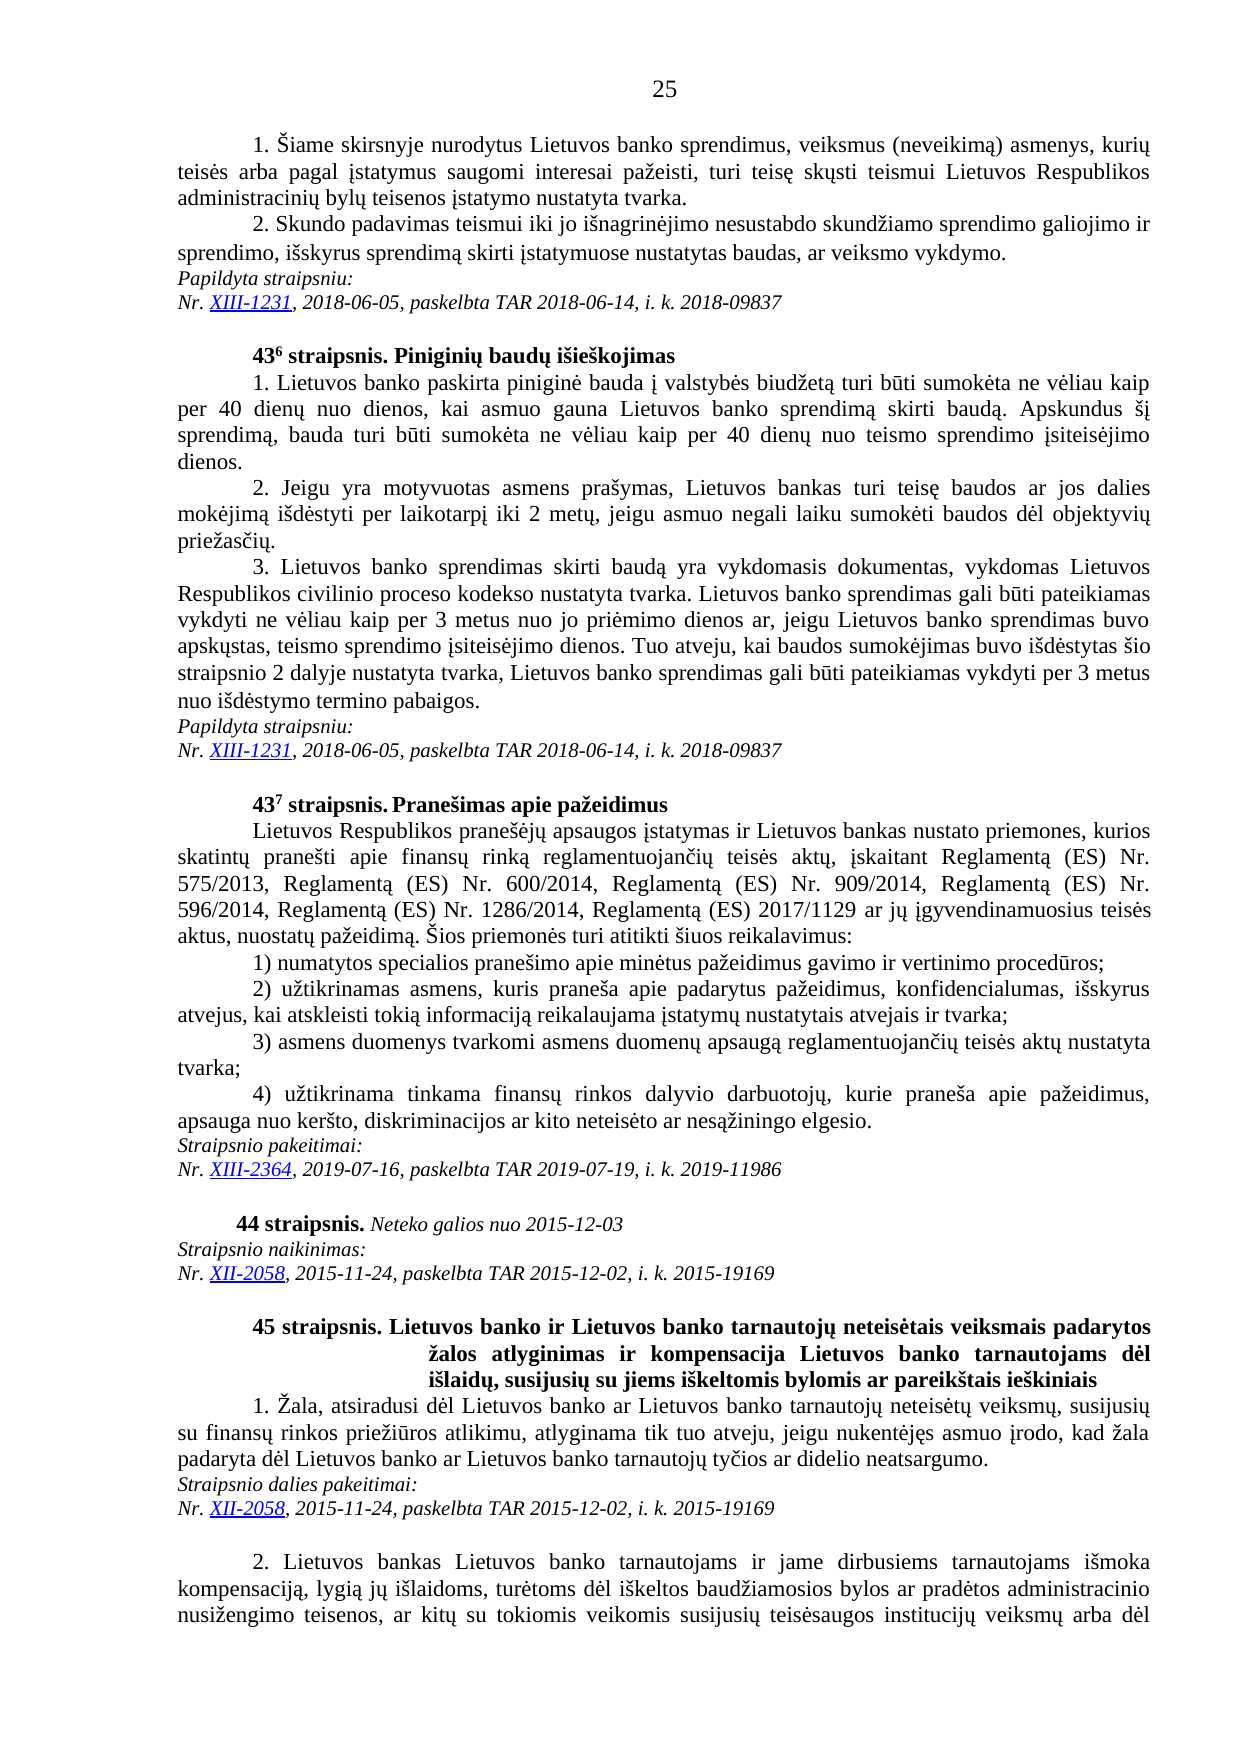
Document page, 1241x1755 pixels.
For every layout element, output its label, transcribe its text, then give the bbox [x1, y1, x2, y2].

text Straipsnio dalies pakeitimai: [177, 1471, 1152, 1496]
text 436 straipsnis. Piniginių baudų išieškojimas [177, 342, 1152, 369]
text 437 straipsnis. Pranešimas apie pažeidimus [177, 791, 1152, 817]
text Papildyta straipsniu: [177, 714, 1152, 738]
text 4) užtikrinama tinkama finansų rinkos dalyvio darbuotojų, kurie praneša apie pažeidimus, apsauga nuo keršto, diskriminacijos ar kito neteisėto ar nesąžiningo elgesio. [177, 1081, 1152, 1133]
text Nr. XII-2058, 2015-11-24, paskelbta TAR 2015-12-02, i. k. 2015-19169 [177, 1261, 1152, 1284]
text 44 straipsnis. Neteko galios nuo 2015-12-03 [177, 1210, 1152, 1236]
text 3) asmens duomenys tvarkomi asmens duomenų apsaugą reglamentuojančių teisės aktų nustatyta tvarka; [177, 1028, 1152, 1081]
text Nr. XIII-1231, 2018-06-05, paskelbta TAR 2018-06-14, i. k. 2018-09837 [177, 289, 1152, 314]
text 1. Šiame skirsnyje nurodytus Lietuvos banko sprendimus, veiksmus (neveikimą) asmenys, kurių teisės arba pagal įstatymus saugomi interesai pažeisti, turi teisę skųsti teismui Lietuvos Respublikos administracinių bylų teisenos įstatymo nustatyta tvarka. [177, 131, 1152, 210]
text Nr. XII-2058, 2015-11-24, paskelbta TAR 2015-12-02, i. k. 2015-19169 [177, 1496, 1152, 1519]
text Straipsnio naikinimas: [177, 1236, 1152, 1261]
text 45 straipsnis. Lietuvos banko ir Lietuvos banko tarnautojų neteisėtais veiksmais padarytos žalos atlyginimas ir kompensacija Lietuvos banko tarnautojams dėl išlaidų, susijusių su jiems iškeltomis bylomis ar pareikštais ieškiniais [252, 1313, 1152, 1392]
text 1) numatytos specialios pranešimo apie minėtus pažeidimus gavimo ir vertinimo procedūros; [177, 949, 1152, 975]
text Papildyta straipsniu: [177, 266, 1152, 289]
text Lietuvos Respublikos pranešėjų apsaugos įstatymas ir Lietuvos bankas nustato priemones, kurios skatintų pranešti apie finansų rinką reglamentuojančių teisės aktų, įskaitant Reglamentą (ES) Nr. 575/2013, Reglamentą (ES) Nr. 600/2014, Reglamentą (ES) Nr. 909/2014, Reglamentą (ES) Nr. 596/2014, Reglamentą (ES) Nr. 1286/2014, Reglamentą (ES) 2017/1129 ar jų įgyvendinamuosius teisės aktus, nuostatų pažeidimą. Šios priemonės turi atitikti šiuos reikalavimus: [177, 817, 1152, 949]
text Nr. XIII-1231, 2018-06-05, paskelbta TAR 2018-06-14, i. k. 2018-09837 [177, 738, 1152, 762]
text 3. Lietuvos banko sprendimas skirti baudą yra vykdomasis dokumentas, vykdomas Lietuvos Respublikos civilinio proceso kodekso nustatyta tvarka. Lietuvos banko sprendimas gali būti pateikiamas vykdyti ne vėliau kaip per 3 metus nuo jo priėmimo dienos ar, jeigu Lietuvos banko sprendimas buvo apskųstas, teismo sprendimo įsiteisėjimo dienos. Tuo atveju, kai baudos sumokėjimas buvo išdėstytas šio straipsnio 2 dalyje nustatyta tvarka, Lietuvos banko sprendimas gali būti pateikiamas vykdyti per 3 metus nuo išdėstymo termino pabaigos. [177, 553, 1152, 714]
text 2. Lietuvos bankas Lietuvos banko tarnautojams ir jame dirbusiems tarnautojams išmoka kompensaciją, lygią jų išlaidoms, turėtoms dėl iškeltos baudžiamosios bylos ar pradėtos administracinio nusižengimo teisenos, ar kitų su tokiomis veikomis susijusių teisėsaugos institucijų veiksmų arba dėl [177, 1548, 1152, 1627]
text 2) užtikrinamas asmens, kuris praneša apie padarytus pažeidimus, konfidencialumas, išskyrus atvejus, kai atskleisti tokią informaciją reikalaujama įstatymų nustatytais atvejais ir tvarka; [177, 975, 1152, 1028]
text 1. Lietuvos banko paskirta piniginė bauda į valstybės biudžetą turi būti sumokėta ne vėliau kaip per 40 dienų nuo dienos, kai asmuo gauna Lietuvos banko sprendimą skirti baudą. Apskundus šį sprendimą, bauda turi būti sumokėta ne vėliau kaip per 40 dienų nuo teismo sprendimo įsiteisėjimo dienos. [177, 369, 1152, 474]
text 2. Jeigu yra motyvuotas asmens prašymas, Lietuvos bankas turi teisę baudos ar jos dalies mokėjimą išdėstyti per laikotarpį iki 2 metų, jeigu asmuo negali laiku sumokėti baudos dėl objektyvių priežasčių. [177, 474, 1152, 553]
text Nr. XIII-2364, 2019-07-16, paskelbta TAR 2019-07-19, i. k. 2019-11986 [177, 1157, 1152, 1181]
text Straipsnio pakeitimai: [177, 1133, 1152, 1157]
text 2. Skundo padavimas teismui iki jo išnagrinėjimo nesustabdo skundžiamo sprendimo galiojimo ir sprendimo, išskyrus sprendimą skirti įstatymuose nustatytas baudas, ar veiksmo vykdymo. [177, 210, 1152, 266]
text 1. Žala, atsiradusi dėl Lietuvos banko ar Lietuvos banko tarnautojų neteisėtų veiksmų, susijusių su finansų rinkos priežiūros atlikimu, atlyginama tik tuo atveju, jeigu nukentėjęs asmuo įrodo, kad žala padaryta dėl Lietuvos banko ar Lietuvos banko tarnautojų tyčios ar didelio neatsargumo. [177, 1392, 1152, 1471]
